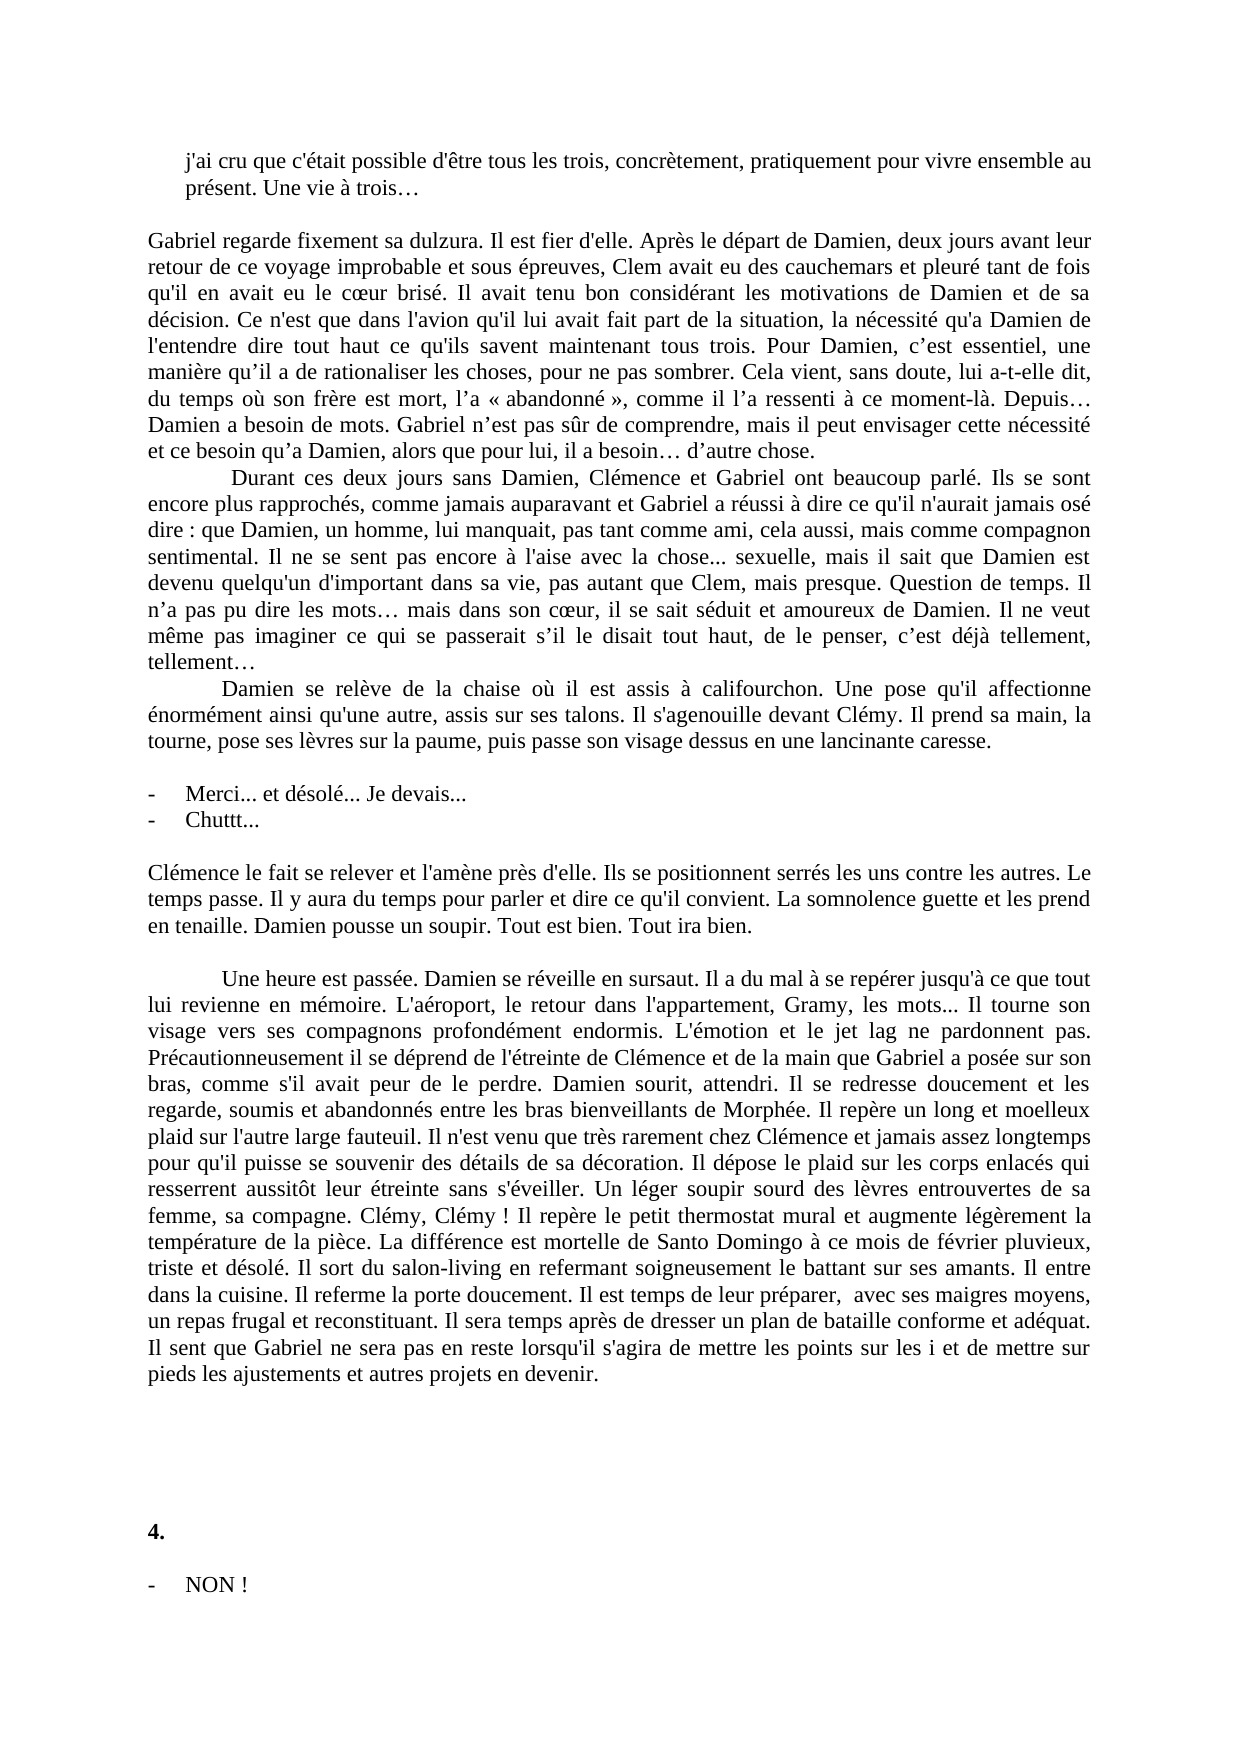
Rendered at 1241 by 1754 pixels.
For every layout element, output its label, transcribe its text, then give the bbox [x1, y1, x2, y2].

text Durant ces deux jours sans Damien, Clémence et Gabriel ont beaucoup parlé. Ils se sont encore plus rapprochés, comme jamais auparavant et Gabriel a réussi à dire ce qu'il n'aurait jamais osé dire : que Damien, un homme, lui manquait, pas tant comme ami, cela aussi, mais comme compagnon sentimental. Il ne se sent pas encore à l'aise avec la chose... sexuelle, mais il sait que Damien est devenu quelqu'un d'important dans sa vie, pas autant que Clem, mais presque. Question de temps. Il n’a pas pu dire les mots… mais dans son cœur, il se sait séduit et amoureux de Damien. Il ne veut même pas imaginer ce qui se passerait s’il le disait tout haut, de le penser, c’est déjà tellement, tellement… [148, 464, 1093, 675]
text Une heure est passée. Damien se réveille en sursaut. Il a du mal à se repérer jusqu'à ce que tout lui revienne en mémoire. L'aéroport, le retour dans l'appartement, Gramy, les mots... Il tourne son visage vers ses compagnons profondément endormis. L'émotion et le jet lag ne pardonnent pas. Précautionneusement il se déprend de l'étreinte de Clémence et de la main que Gabriel a posée sur son bras, comme s'il avait peur de le perdre. Damien sourit, attendri. Il se redresse doucement et les regarde, soumis et abandonnés entre les bras bienveillants de Morphée. Il repère un long et moelleux plaid sur l'autre large fauteuil. Il n'est venu que très rarement chez Clémence et jamais assez longtemps pour qu'il puisse se souvenir des détails de sa décoration. Il dépose le plaid sur les corps enlacés qui resserrent aussitôt leur étreinte sans s'éveiller. Un léger soupir sourd des lèvres entrouvertes de sa femme, sa compagne. Clémy, Clémy ! Il repère le petit thermostat mural et augmente légèrement la température de la pièce. La différence est mortelle de Santo Domingo à ce mois de février pluvieux, triste et désolé. Il sort du salon-living en refermant soigneusement le battant sur ses amants. Il entre dans la cuisine. Il referme la porte doucement. Il est temps de leur préparer, avec ses maigres moyens, un repas frugal et reconstituant. Il sera temps après de dresser un plan de bataille conforme et adéquat. Il sent que Gabriel ne sera pas en reste lorsqu'il s'agira de mettre les points sur les i et de mettre sur pieds les ajustements et autres projets en devenir. [148, 964, 1093, 1386]
text Damien se relève de la chaise où il est assis à califourchon. Une pose qu'il affectionne énormément ainsi qu'une autre, assis sur ses talons. Il s'agenouille devant Clémy. Il prend sa main, la tourne, pose ses lèvres sur la paume, puis passe son visage dessus en une lancinante caresse. [148, 675, 1093, 754]
text Clémence le fait se relever et l'amène près d'elle. Ils se positionnent serrés les uns contre les autres. Le temps passe. Il y aura du temps pour parler et dire ce qu'il convient. La somnolence guette et les prend en tenaille. Damien pousse un soupir. Tout est bien. Tout ira bien. [148, 859, 1093, 938]
list NON ! [148, 1571, 1093, 1597]
list Merci... et désolé... Je devais... [148, 780, 1093, 806]
list Chuttt... [148, 806, 1093, 833]
list j'ai cru que c'était possible d'être tous les trois, concrètement, pratiquement pour vivre ensemble au présent. Une vie à trois… [148, 148, 1093, 200]
text 4. [148, 1518, 1093, 1544]
text Gabriel regarde fixement sa dulzura. Il est fier d'elle. Après le départ de Damien, deux jours avant leur retour de ce voyage improbable et sous épreuves, Clem avait eu des cauchemars et pleuré tant de fois qu'il en avait eu le cœur brisé. Il avait tenu bon considérant les motivations de Damien et de sa décision. Ce n'est que dans l'avion qu'il lui avait fait part de la situation, la nécessité qu'a Damien de l'entendre dire tout haut ce qu'ils savent maintenant tous trois. Pour Damien, c’est essentiel, une manière qu’il a de rationaliser les choses, pour ne pas sombrer. Cela vient, sans doute, lui a-t-elle dit, du temps où son frère est mort, l’a « abandonné », comme il l’a ressenti à ce moment-là. Depuis… Damien a besoin de mots. Gabriel n’est pas sûr de comprendre, mais il peut envisager cette nécessité et ce besoin qu’a Damien, alors que pour lui, il a besoin… d’autre chose. [148, 227, 1093, 464]
